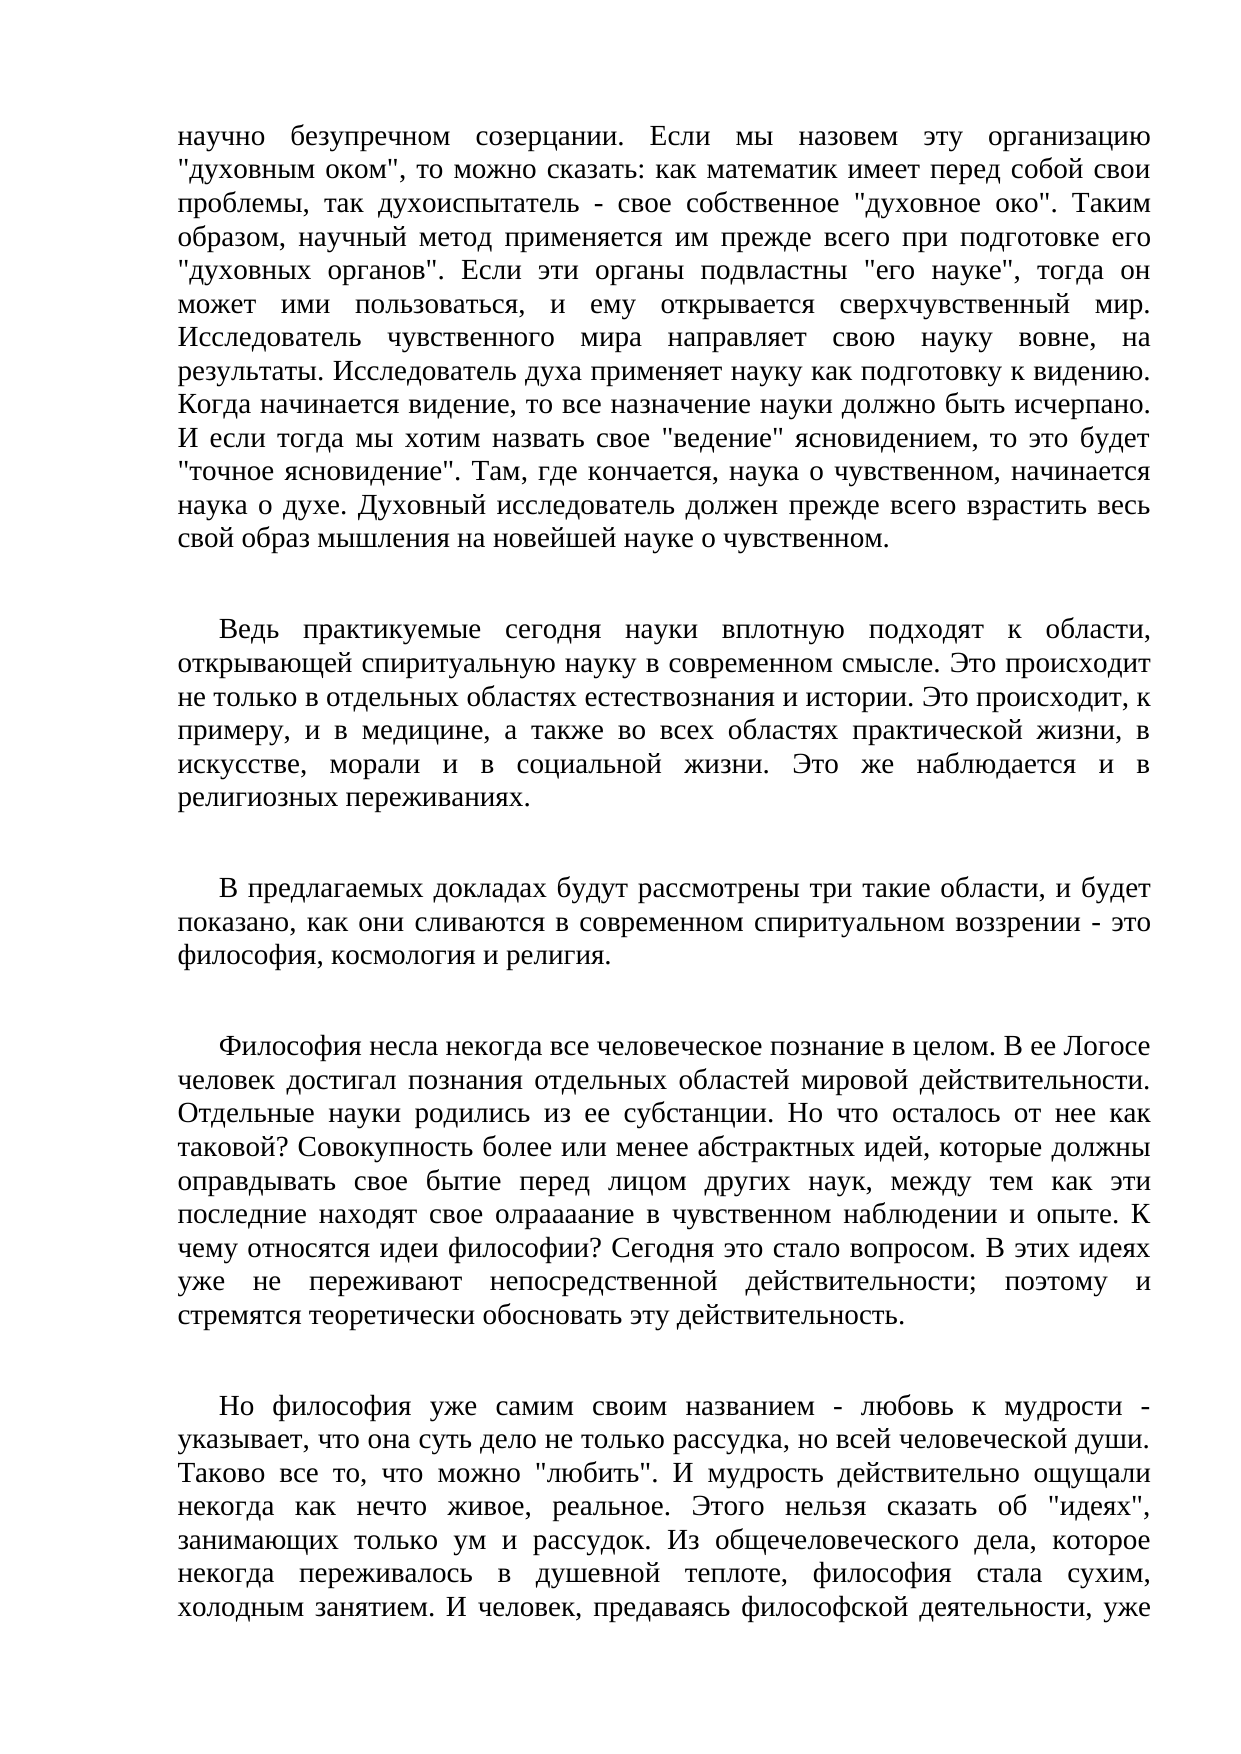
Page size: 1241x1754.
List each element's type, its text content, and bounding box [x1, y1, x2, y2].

text научно безупречном созерцании. Если мы назовем эту организацию "духовным оком", то можно сказать: как математик имеет перед собой свои проблемы, так духоиспытатель - свое собственное "духовное око". Таким образом, научный метод применяется им прежде всего при подготовке его "духовных органов". Если эти органы подвластны "его науке", тогда он может ими пользоваться, и ему открывается сверхчувственный мир. Исследователь чувственного мира направляет свою науку вовне, на результаты. Исследователь духа применяет науку как подготовку к видению. Когда начинается видение, то все назначение науки должно быть исчерпано. И если тогда мы хотим назвать свое "ведение" ясновидением, то это будет "точное ясновидение". Там, где кончается, наука о чувственном, начинается наука о духе. Духовный исследователь должен прежде всего взрастить весь свой образ мышления на новейшей науке о чувственном. [177, 118, 1152, 554]
text Но философия уже самим своим названием - любовь к мудрости - указывает, что она суть дело не только рассудка, но всей человеческой души. Таково все то, что можно "любить". И мудрость действительно ощущали некогда как нечто живое, реальное. Этого нельзя сказать об "идеях", занимающих только ум и рассудок. Из общечеловеческого дела, которое некогда переживалось в душевной теплоте, философия стала сухим, холодным занятием. И человек, предаваясь философской деятельности, уже [177, 1388, 1152, 1623]
text Ведь практикуемые сегодня науки вплотную подходят к области, открывающей спиритуальную науку в современном смысле. Это происходит не только в отдельных областях естествознания и истории. Это происходит, к примеру, и в медицине, а также во всех областях практической жизни, в искусстве, морали и в социальной жизни. Это же наблюдается и в религиозных переживаниях. [177, 612, 1152, 813]
text Философия несла некогда все человеческое познание в целом. В ее Логосе человек достигал познания отдельных областей мировой действительности. Отдельные науки родились из ее субстанции. Но что осталось от нее как таковой? Совокупность более или менее абстрактных идей, которые должны оправдывать свое бытие перед лицом других наук, между тем как эти последние находят свое олраааание в чувственном наблюдении и опыте. К чему относятся идеи философии? Сегодня это стало вопросом. В этих идеях уже не переживают непосредственной действительности; поэтому и стремятся теоретически обосновать эту действительность. [177, 1028, 1152, 1330]
text В предлагаемых докладах будут рассмотрены три такие области, и будет показано, как они сливаются в современном спиритуальном воззрении - это философия, космология и религия. [177, 870, 1152, 971]
